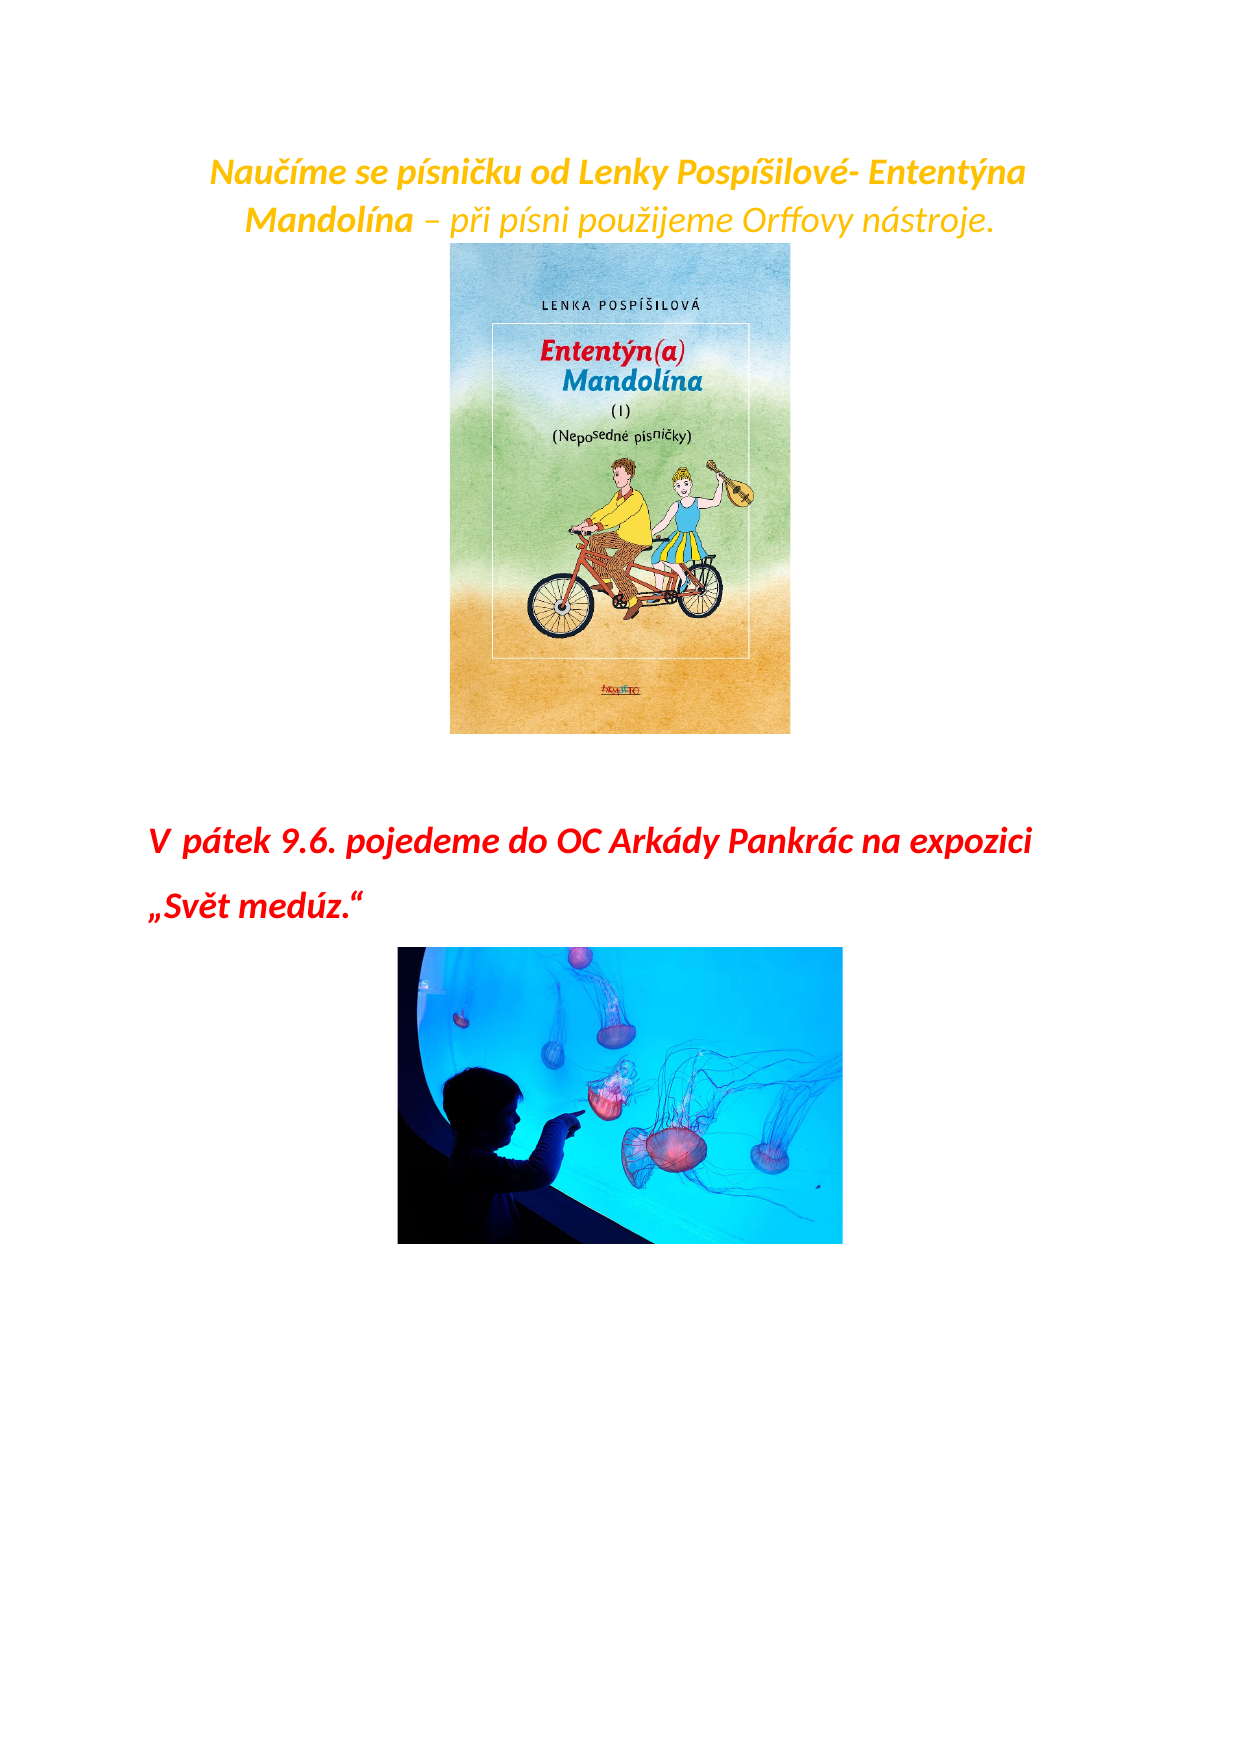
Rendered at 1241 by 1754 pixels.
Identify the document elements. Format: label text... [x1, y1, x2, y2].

text Naučíme se písničku od Lenky Pospíšilové- Ententýna Mandolína – při písni použijeme Orffovy nástroje. [148, 148, 1093, 733]
text V pátek 9.6. pojedeme do OC Arkády Pankrác na expozici [148, 817, 1093, 862]
text „Svět medúz.“ [148, 882, 1093, 928]
